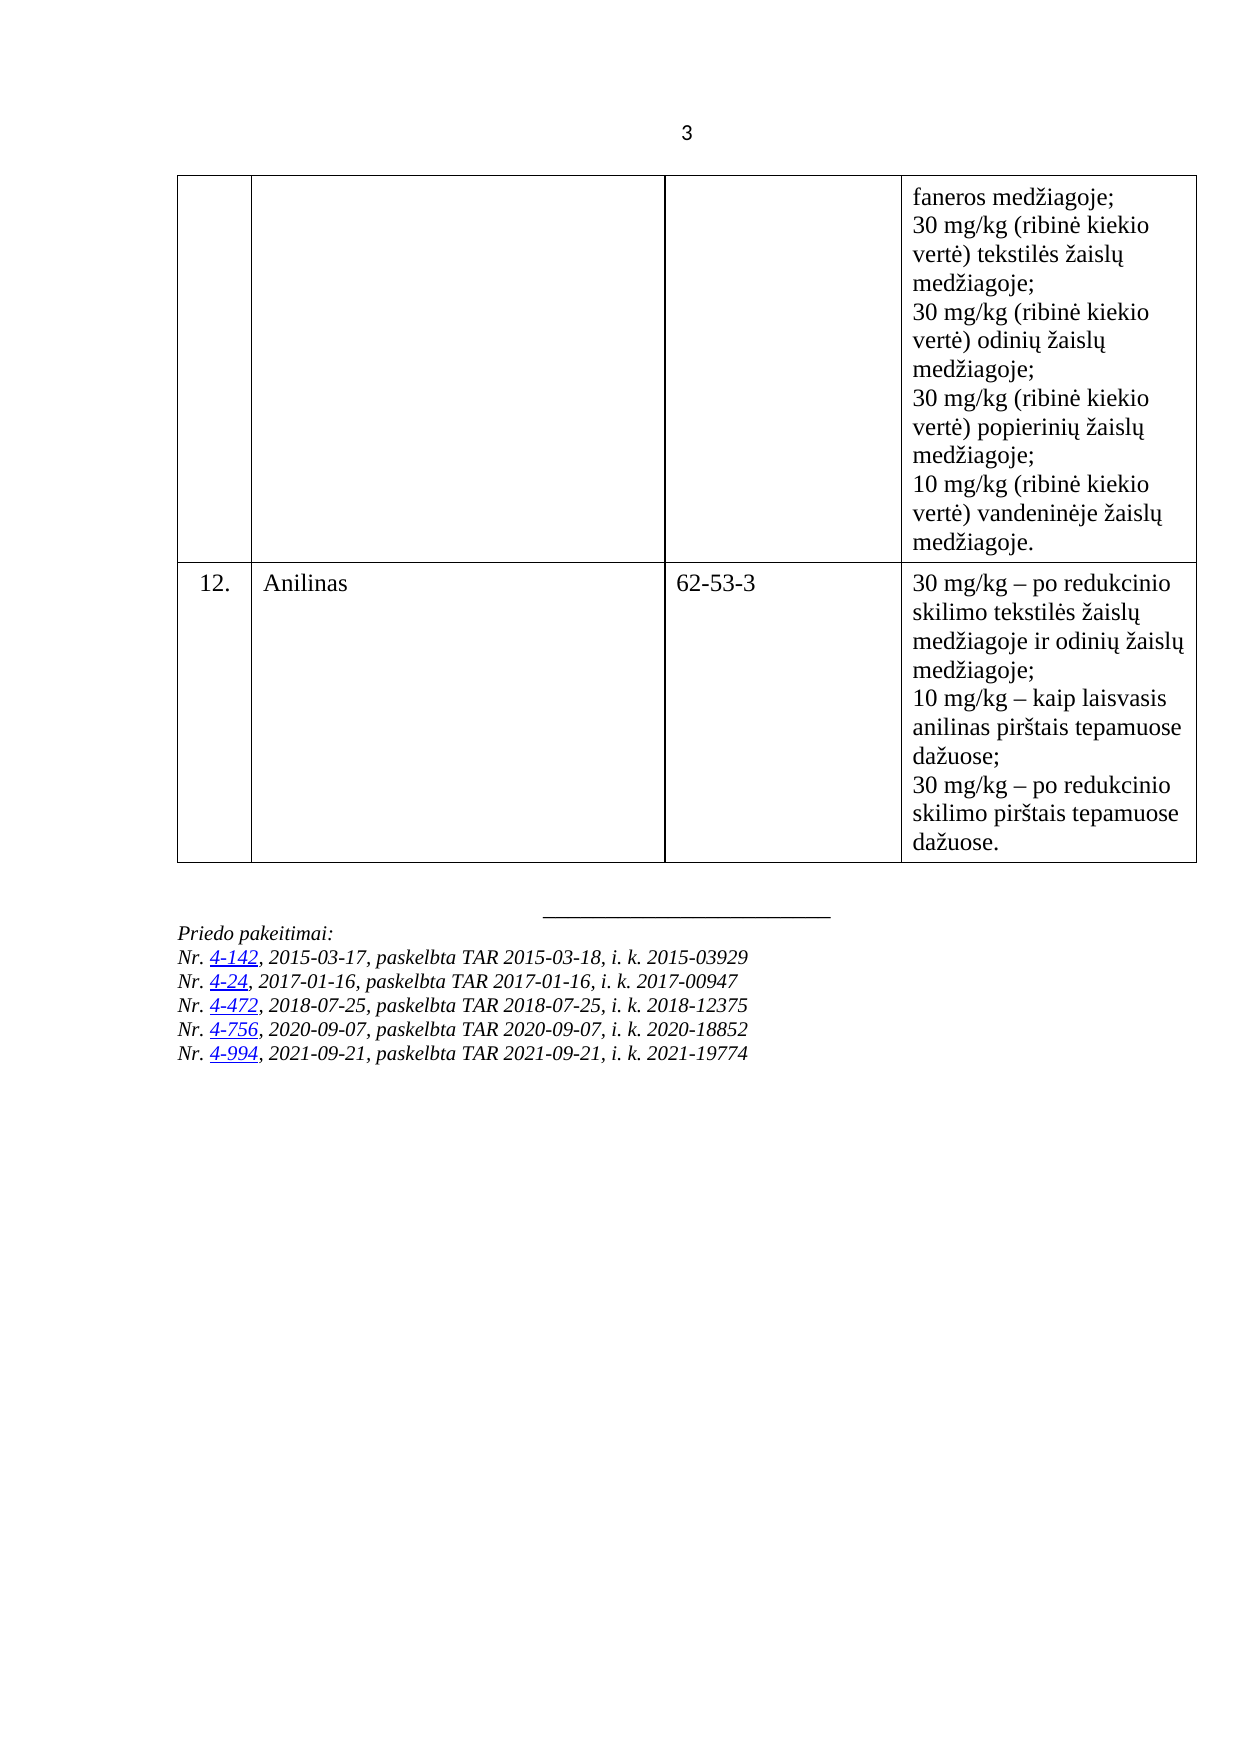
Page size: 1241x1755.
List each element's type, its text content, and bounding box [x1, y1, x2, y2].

table_cell [252, 176, 664, 562]
text Nr. 4-756, 2020-09-07, paskelbta TAR 2020-09-07, i. k. 2020-18852 [177, 1017, 1196, 1041]
text Nr. 4-994, 2021-09-21, paskelbta TAR 2021-09-21, i. k. 2021-19774 [177, 1041, 1196, 1065]
table_cell [666, 176, 901, 562]
table_cell Anilinas [252, 563, 664, 862]
table_cell [178, 176, 251, 562]
table_cell 62-53-3 [666, 563, 901, 862]
text Priedo pakeitimai: [177, 921, 1196, 944]
text Nr. 4-24, 2017-01-16, paskelbta TAR 2017-01-16, i. k. 2017-00947 [177, 969, 1196, 993]
text Nr. 4-142, 2015-03-17, paskelbta TAR 2015-03-18, i. k. 2015-03929 [177, 944, 1196, 969]
text _______________________ [177, 892, 1196, 921]
table_cell 30 mg/kg – po redukcinio skilimo tekstilės žaislų medžiagoje ir odinių žaislų medžiagoje; 10 mg/kg – kaip laisvasis anilinas pirštais tepamuose dažuose; 30 mg/kg – po redukcinio skilimo pirštais tepamuose dažuose. [902, 563, 1196, 862]
table_cell 12. [178, 563, 251, 862]
text Nr. 4-472, 2018-07-25, paskelbta TAR 2018-07-25, i. k. 2018-12375 [177, 993, 1196, 1017]
table_cell faneros medžiagoje; 30 mg/kg (ribinė kiekio vertė) tekstilės žaislų medžiagoje; 30 mg/kg (ribinė kiekio vertė) odinių žaislų medžiagoje; 30 mg/kg (ribinė kiekio vertė) popierinių žaislų medžiagoje; 10 mg/kg (ribinė kiekio vertė) vandeninėje žaislų medžiagoje. [902, 176, 1196, 562]
